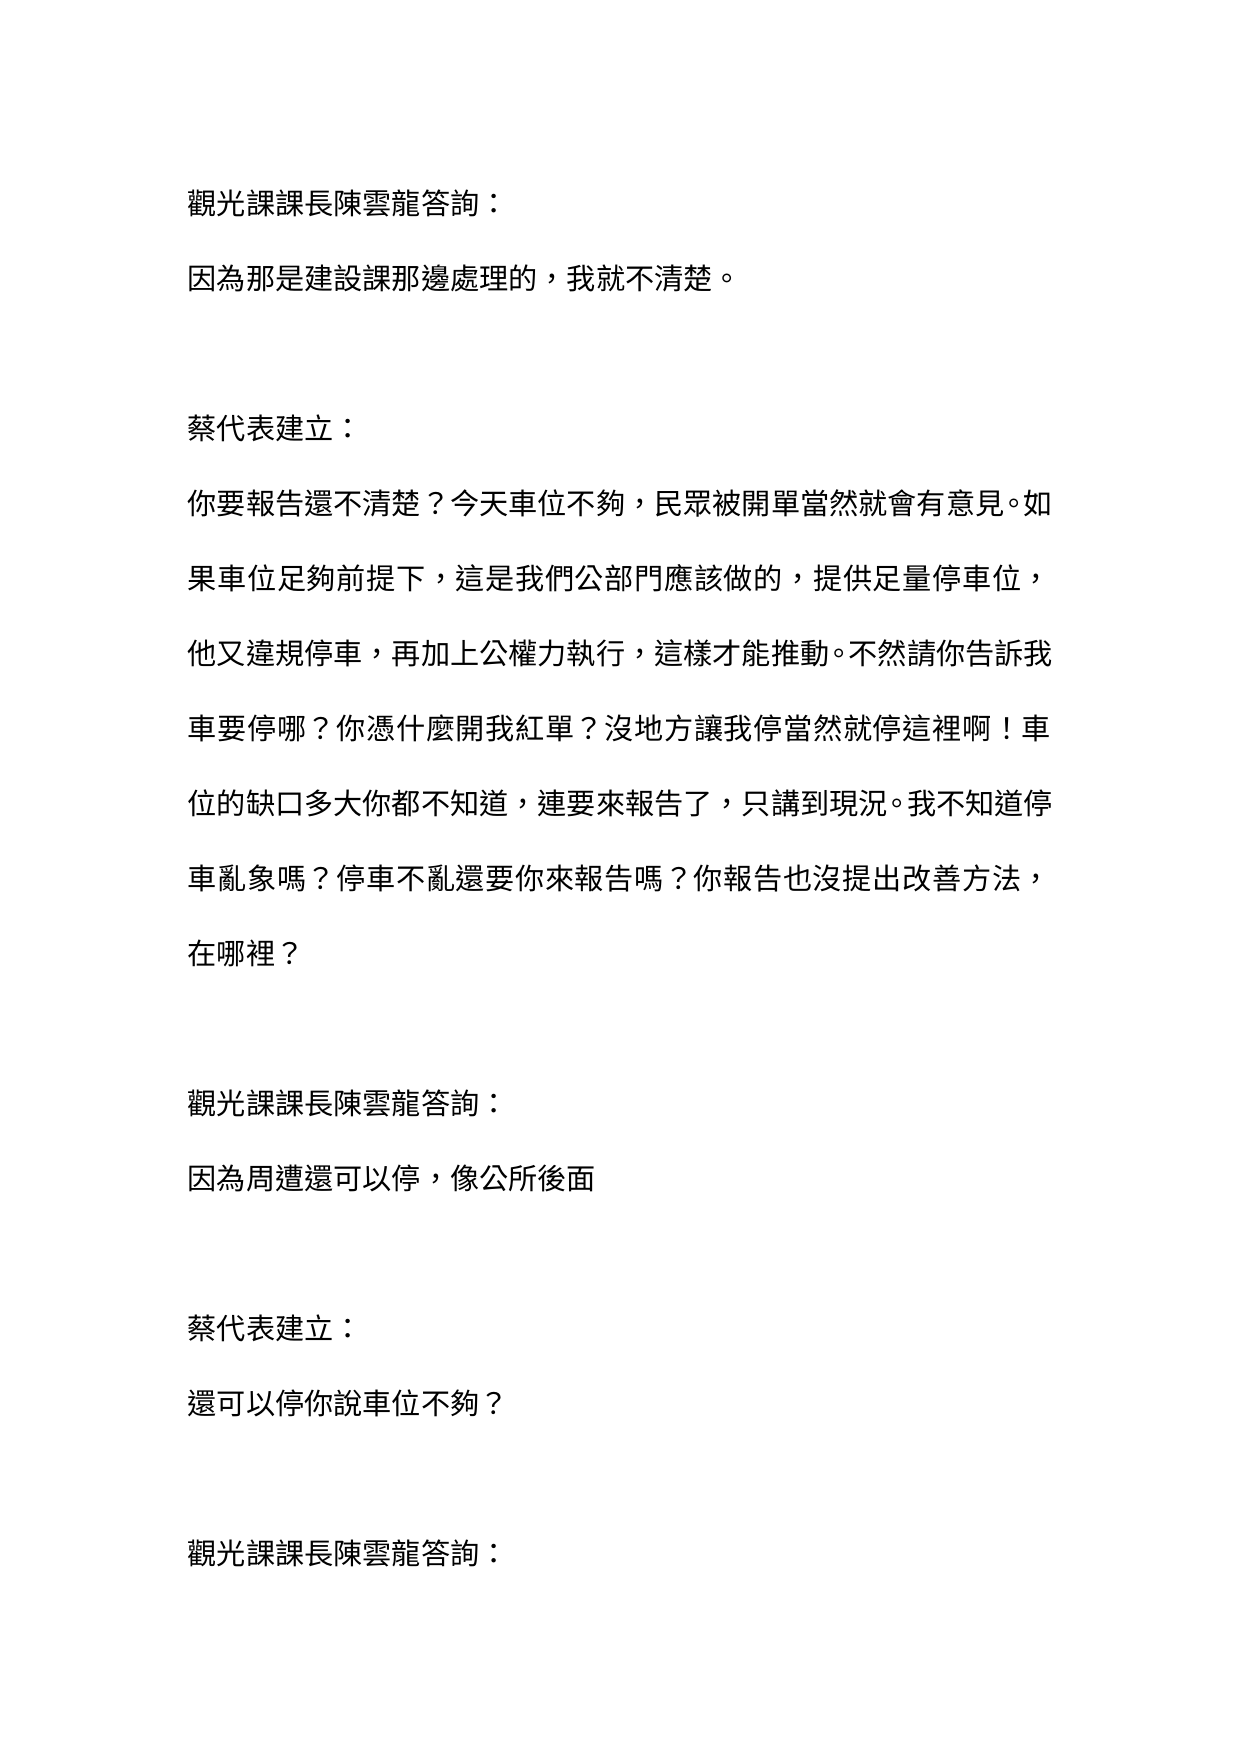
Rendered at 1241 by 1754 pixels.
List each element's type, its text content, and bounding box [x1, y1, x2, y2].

text 因為周遭還可以停，像公所後面 [187, 1139, 1053, 1214]
text 觀光課課長陳雲龍答詢： [187, 1514, 1053, 1589]
text 蔡代表建立： [187, 389, 1053, 464]
text 因為那是建設課那邊處理的，我就不清楚。 [187, 239, 1053, 314]
text 蔡代表建立： [187, 1289, 1053, 1364]
text 還可以停你說車位不夠？ [187, 1364, 1053, 1439]
text 觀光課課長陳雲龍答詢： [187, 164, 1053, 239]
text 觀光課課長陳雲龍答詢： [187, 1064, 1053, 1139]
text 你要報告還不清楚？今天車位不夠，民眾被開單當然就會有意見。如果車位足夠前提下，這是我們公部門應該做的，提供足量停車位，他又違規停車，再加上公權力執行，這樣才能推動。不然請你告訴我車要停哪？你憑什麼開我紅單？沒地方讓我停當然就停這裡啊！車位的缺口多大你都不知道，連要來報告了，只講到現況。我不知道停車亂象嗎？停車不亂還要你來報告嗎？你報告也沒提出改善方法，在哪裡？ [187, 464, 1053, 989]
